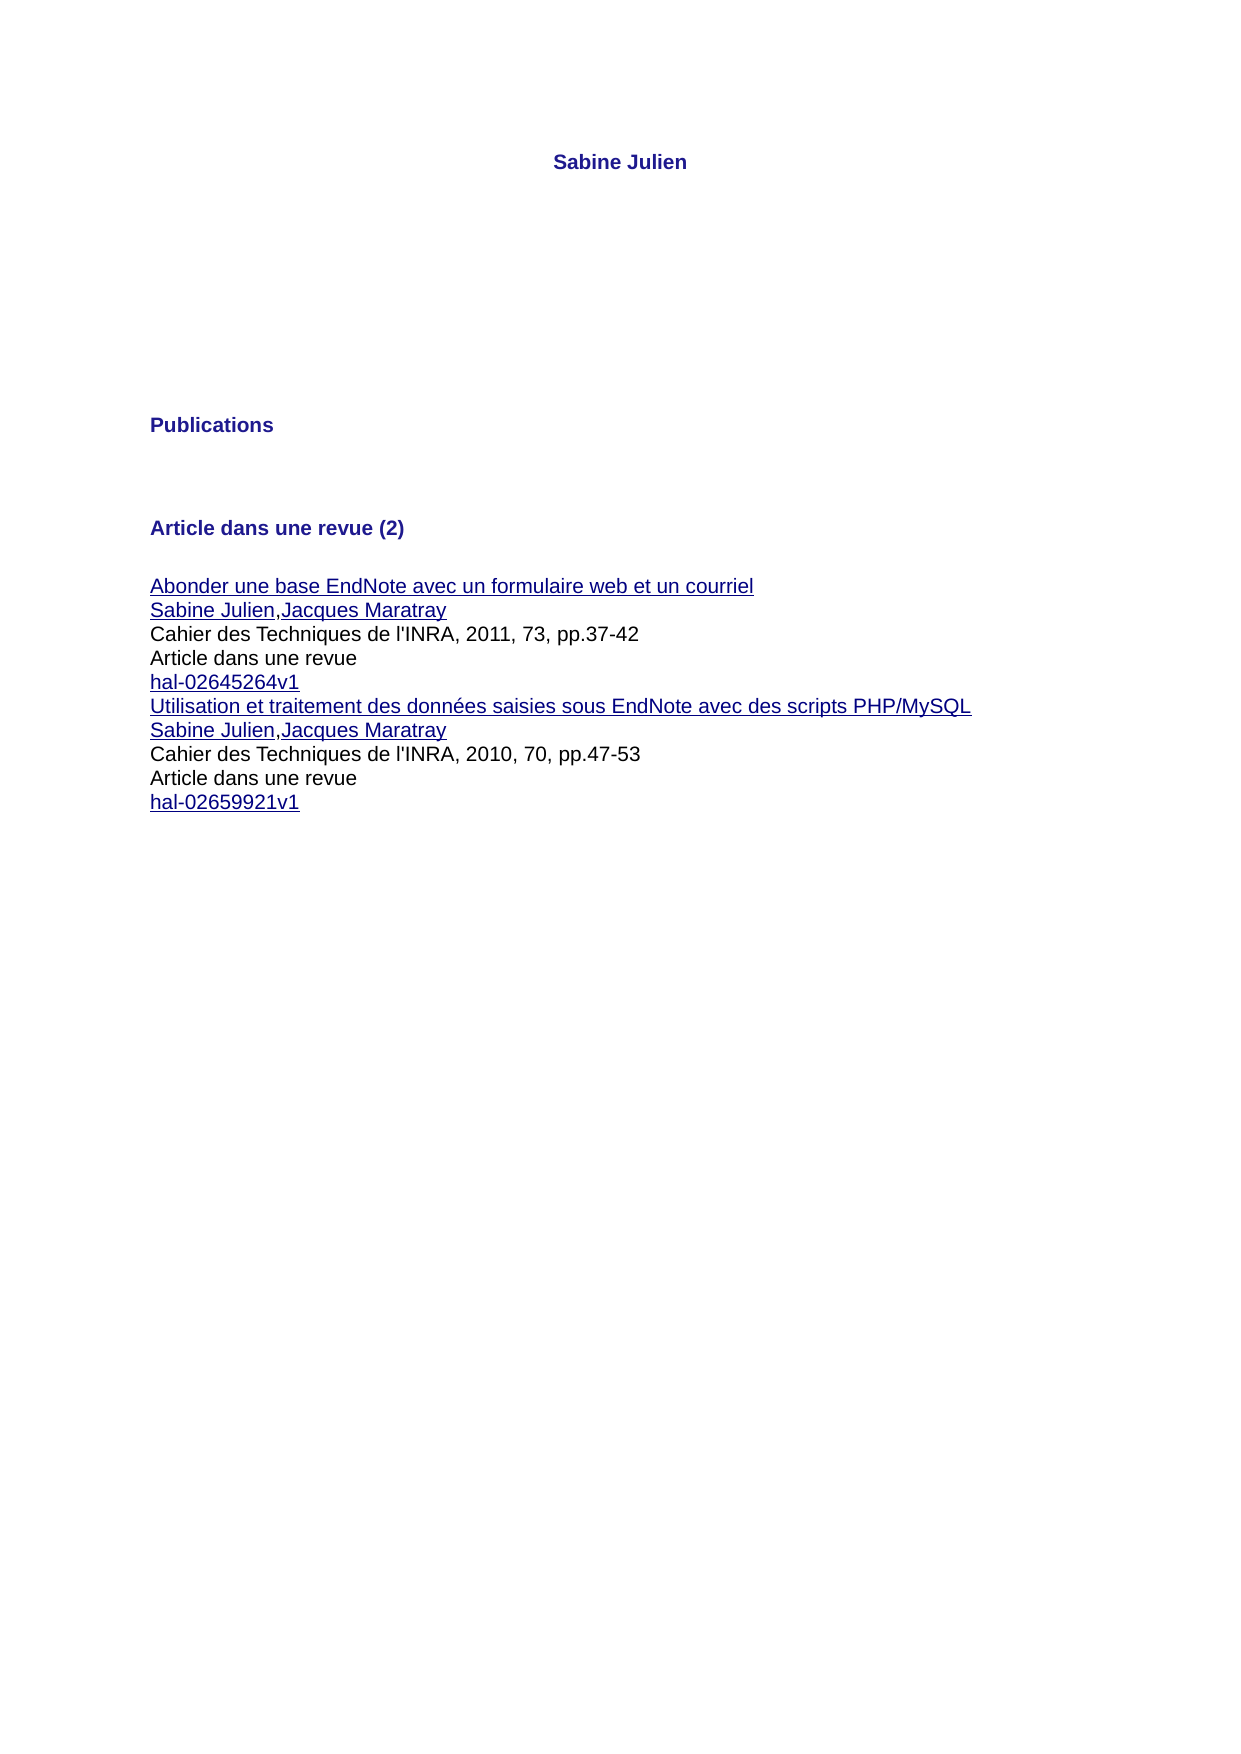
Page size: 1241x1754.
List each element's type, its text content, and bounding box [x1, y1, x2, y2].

subtitle Sabine Julien [150, 150, 1090, 174]
subtitle Publications [150, 412, 1090, 436]
subtitle Article dans une revue (2) [150, 516, 1090, 539]
table_cell Utilisation et traitement des données saisies sous EndNote avec des scripts PHP/MySQL Sabine Julien,Jacques Maratray Cahier des Techniques de l'INRA, 2010, 70, pp.47-53 Article dans une revue hal-02659921v1 [150, 694, 1090, 813]
table_header Abonder une base EndNote avec un formulaire web et un courriel Sabine Julien,Jacques Maratray Cahier des Techniques de l'INRA, 2011, 73, pp.37-42 Article dans une revue hal-02645264v1 [150, 574, 1090, 694]
